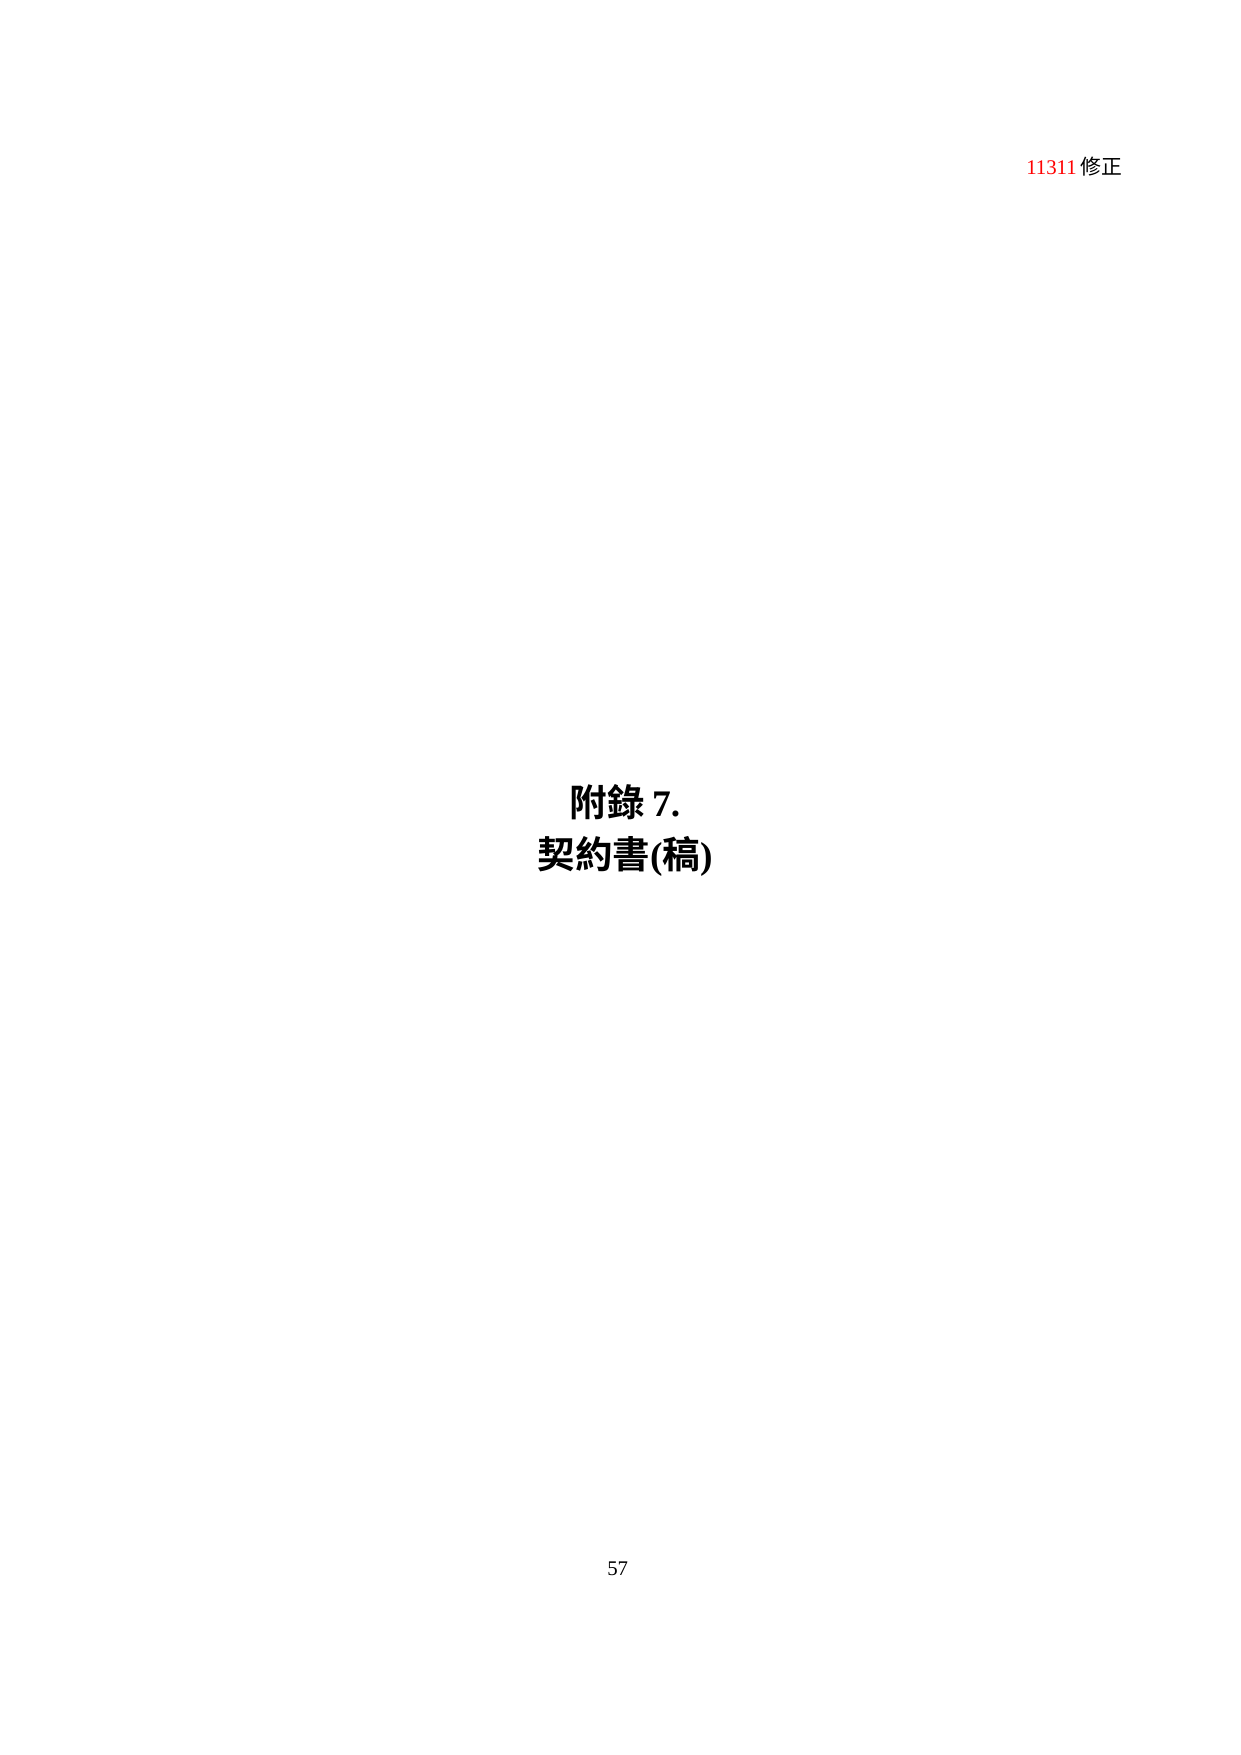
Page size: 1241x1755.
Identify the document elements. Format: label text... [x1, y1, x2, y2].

text 附錄7. [132, 774, 1117, 826]
text 契約書(稿) [132, 826, 1117, 878]
